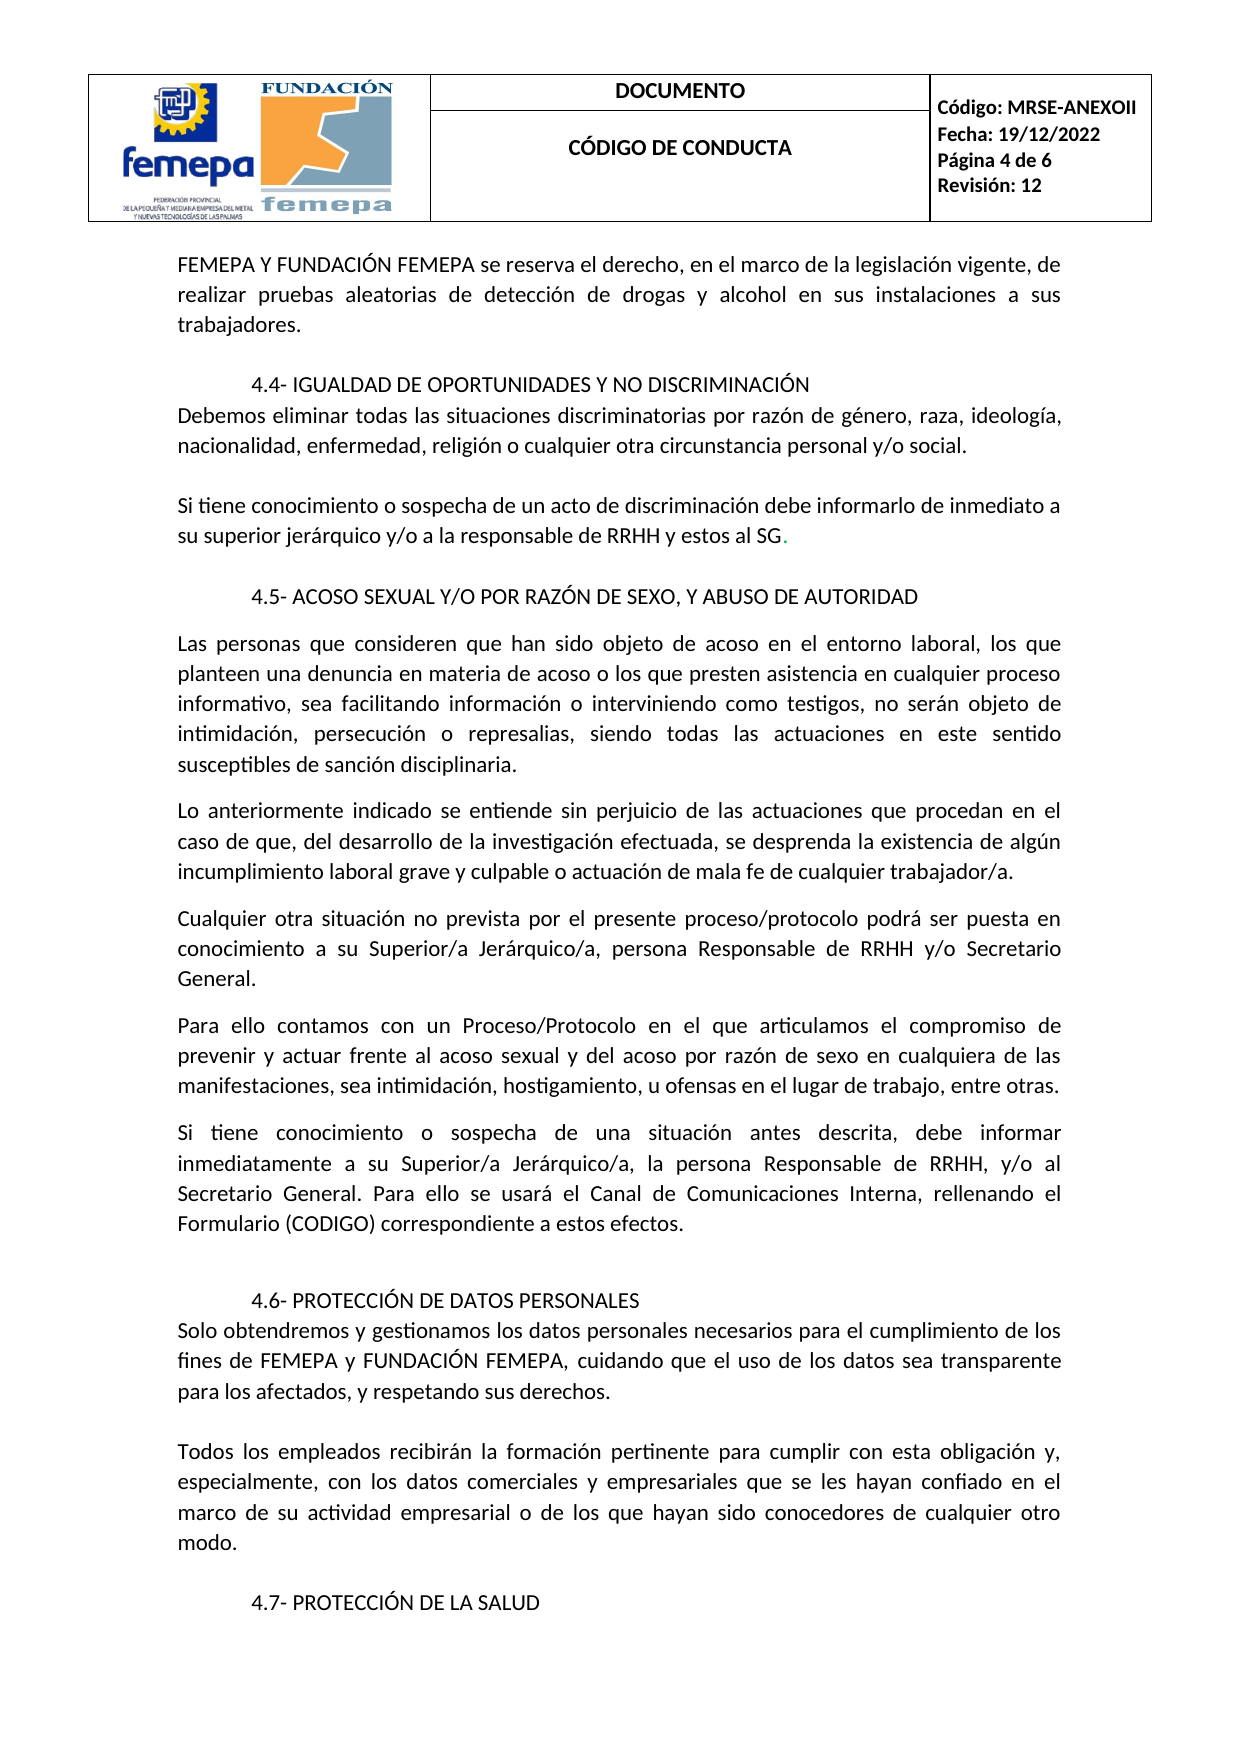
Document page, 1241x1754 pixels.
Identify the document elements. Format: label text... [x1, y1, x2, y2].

text Para ello contamos con un Proceso/Protocolo en el que articulamos el compromiso de prevenir y actuar frente al acoso sexual y del acoso por razón de sexo en cualquiera de las manifestaciones, sea intimidación, hostigamiento, u ofensas en el lugar de trabajo, entre otras. [177, 1011, 1063, 1099]
text 4.7- PROTECCIÓN DE LA SALUD [251, 1588, 1063, 1616]
text Las personas que consideren que han sido objeto de acoso en el entorno laboral, los que planteen una denuncia en materia de acoso o los que presten asistencia en cualquier proceso informativo, sea facilitando información o interviniendo como testigos, no serán objeto de intimidación, persecución o represalias, siendo todas las actuaciones en este sentido susceptibles de sanción disciplinaria. [177, 629, 1063, 778]
text Debemos eliminar todas las situaciones discriminatorias por razón de género, raza, ideología, nacionalidad, enfermedad, religión o cualquier otra circunstancia personal y/o social. [177, 401, 1063, 459]
text FEMEPA Y FUNDACIÓN FEMEPA se reserva el derecho, en el marco de la legislación vigente, de realizar pruebas aleatorias de detección de drogas y alcohol en sus instalaciones a sus trabajadores. [177, 250, 1063, 338]
text Todos los empleados recibirán la formación pertinente para cumplir con esta obligación y, especialmente, con los datos comerciales y empresariales que se les hayan confiado en el marco de su actividad empresarial o de los que hayan sido conocedores de cualquier otro modo. [177, 1437, 1063, 1556]
text 4.5- ACOSO SEXUAL Y/O POR RAZÓN DE SEXO, Y ABUSO DE AUTORIDAD [177, 582, 1063, 610]
text 4.4- IGUALDAD DE OPORTUNIDADES Y NO DISCRIMINACIÓN [251, 371, 1063, 398]
text Lo anteriormente indicado se entiende sin perjuicio de las actuaciones que procedan en el caso de que, del desarrollo de la investigación efectuada, se desprenda la existencia de algún incumplimiento laboral grave y culpable o actuación de mala fe de cualquier trabajador/a. [177, 797, 1063, 885]
text Si tiene conocimiento o sospecha de una situación antes descrita, debe informar inmediatamente a su Superior/a Jerárquico/a, la persona Responsable de RRHH, y/o al Secretario General. Para ello se usará el Canal de Comunicaciones Interna, rellenando el Formulario (CODIGO) correspondiente a estos efectos. [177, 1118, 1063, 1237]
text Solo obtendremos y gestionamos los datos personales necesarios para el cumplimiento de los fines de FEMEPA y FUNDACIÓN FEMEPA, cuidando que el uso de los datos sea transparente para los afectados, y respetando sus derechos. [177, 1316, 1063, 1405]
text 4.6- PROTECCIÓN DE DATOS PERSONALES [251, 1286, 1063, 1314]
picture [121, 75, 399, 220]
text Si tiene conocimiento o sospecha de un acto de discriminación debe informarlo de inmediato a su superior jerárquico y/o a la responsable de RRHH y estos al SG. [177, 491, 1063, 549]
text Cualquier otra situación no prevista por el presente proceso/protocolo podrá ser puesta en conocimiento a su Superior/a Jerárquico/a, persona Responsable de RRHH y/o Secretario General. [177, 904, 1063, 992]
